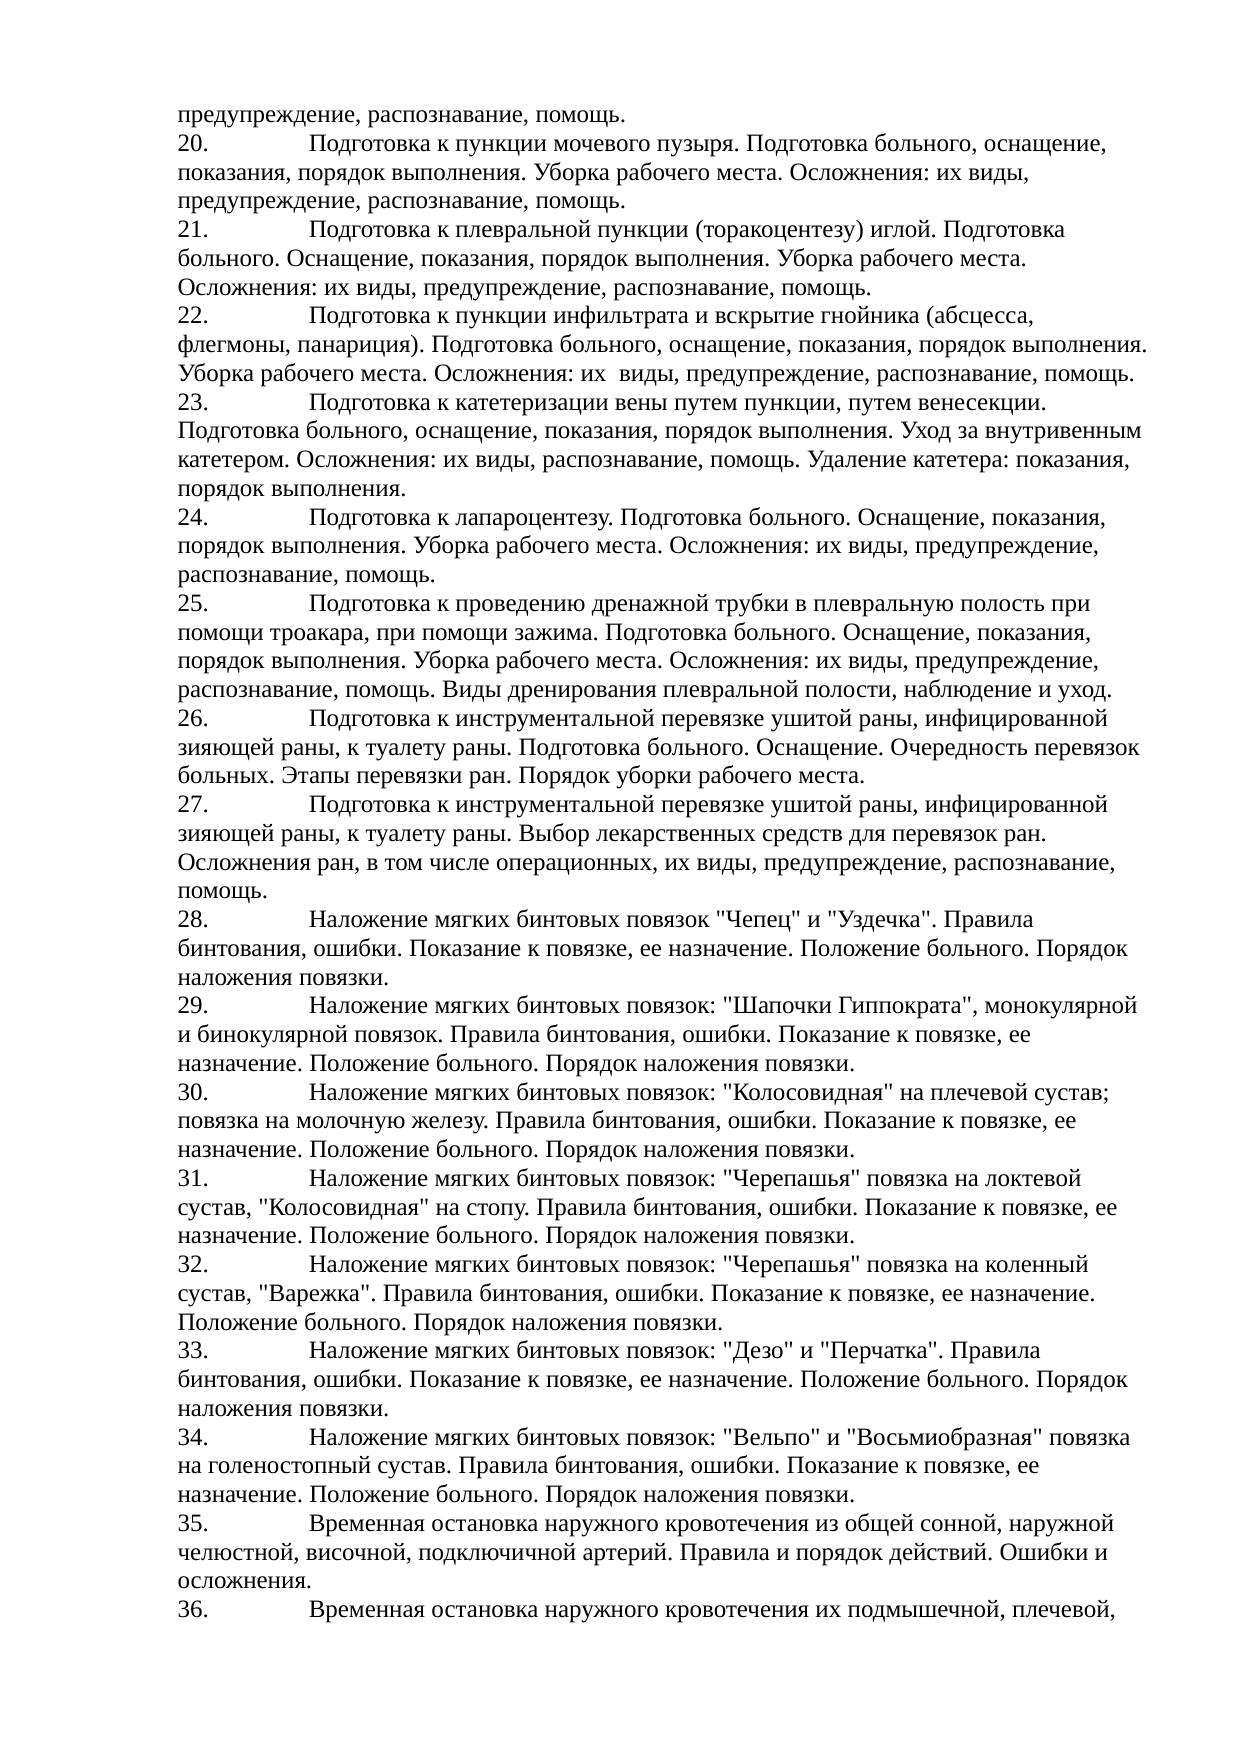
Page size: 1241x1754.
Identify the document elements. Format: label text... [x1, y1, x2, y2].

text 22. Подготовка к пункции инфильтрата и вскрытие гнойника (абсцесса, флегмоны, панариция). Подготовка больного, оснащение, показания, порядок выполнения. Уборка рабочего места. Осложнения: их виды, предупреждение, распознавание, помощь. [177, 300, 1151, 387]
text 34. Наложение мягких бинтовых повязок: "Вельпо" и "Восьмиобразная" повязка на голеностопный сустав. Правила бинтования, ошибки. Показание к повязке, ее назначение. Положение больного. Порядок наложения повязки. [177, 1422, 1151, 1508]
text 21. Подготовка к плевральной пункции (торакоцентезу) иглой. Подготовка больного. Оснащение, показания, порядок выполнения. Уборка рабочего места. Осложнения: их виды, предупреждение, распознавание, помощь. [177, 214, 1151, 300]
text 26. Подготовка к инструментальной перевязке ушитой раны, инфицированной зияющей раны, к туалету раны. Подготовка больного. Оснащение. Очередность перевязок больных. Этапы перевязки ран. Порядок уборки рабочего места. [177, 703, 1151, 789]
text 25. Подготовка к проведению дренажной трубки в плевральную полость при помощи троакара, при помощи зажима. Подготовка больного. Оснащение, показания, порядок выполнения. Уборка рабочего места. Осложнения: их виды, предупреждение, распознавание, помощь. Виды дренирования плевральной полости, наблюдение и уход. [177, 588, 1151, 703]
text 23. Подготовка к катетеризации вены путем пункции, путем венесекции. Подготовка больного, оснащение, показания, порядок выполнения. Уход за внутривенным катетером. Осложнения: их виды, распознавание, помощь. Удаление катетера: показания, порядок выполнения. [177, 387, 1151, 502]
text 24. Подготовка к лапароцентезу. Подготовка больного. Оснащение, показания, порядок выполнения. Уборка рабочего места. Осложнения: их виды, предупреждение, распознавание, помощь. [177, 502, 1151, 588]
text 28. Наложение мягких бинтовых повязок "Чепец" и "Уздечка". Правила бинтования, ошибки. Показание к повязке, ее назначение. Положение больного. Порядок наложения повязки. [177, 904, 1151, 990]
text 31. Наложение мягких бинтовых повязок: "Черепашья" повязка на локтевой сустав, "Колосовидная" на стопу. Правила бинтования, ошибки. Показание к повязке, ее назначение. Положение больного. Порядок наложения повязки. [177, 1163, 1151, 1249]
text 35. Временная остановка наружного кровотечения из общей сонной, наружной челюстной, височной, подключичной артерий. Правила и порядок действий. Ошибки и осложнения. [177, 1508, 1151, 1594]
text 30. Наложение мягких бинтовых повязок: "Колосовидная" на плечевой сустав; повязка на молочную железу. Правила бинтования, ошибки. Показание к повязке, ее назначение. Положение больного. Порядок наложения повязки. [177, 1077, 1151, 1163]
text 32. Наложение мягких бинтовых повязок: "Черепашья" повязка на коленный сустав, "Варежка". Правила бинтования, ошибки. Показание к повязке, ее назначение. Положение больного. Порядок наложения повязки. [177, 1249, 1151, 1335]
text 29. Наложение мягких бинтовых повязок: "Шапочки Гиппократа", монокулярной и бинокулярной повязок. Правила бинтования, ошибки. Показание к повязке, ее назначение. Положение больного. Порядок наложения повязки. [177, 990, 1151, 1077]
text 20. Подготовка к пункции мочевого пузыря. Подготовка больного, оснащение, показания, порядок выполнения. Уборка рабочего места. Осложнения: их виды, предупреждение, распознавание, помощь. [177, 128, 1151, 214]
text 33. Наложение мягких бинтовых повязок: "Дезо" и "Перчатка". Правила бинтования, ошибки. Показание к повязке, ее назначение. Положение больного. Порядок наложения повязки. [177, 1335, 1151, 1422]
text 36. Временная остановка наружного кровотечения их подмышечной, плечевой, [177, 1594, 1151, 1623]
text 27. Подготовка к инструментальной перевязке ушитой раны, инфицированной зияющей раны, к туалету раны. Выбор лекарственных средств для перевязок ран. Осложнения ран, в том числе операционных, их виды, предупреждение, распознавание, помощь. [177, 789, 1151, 904]
text предупреждение, распознавание, помощь. [177, 99, 1151, 128]
